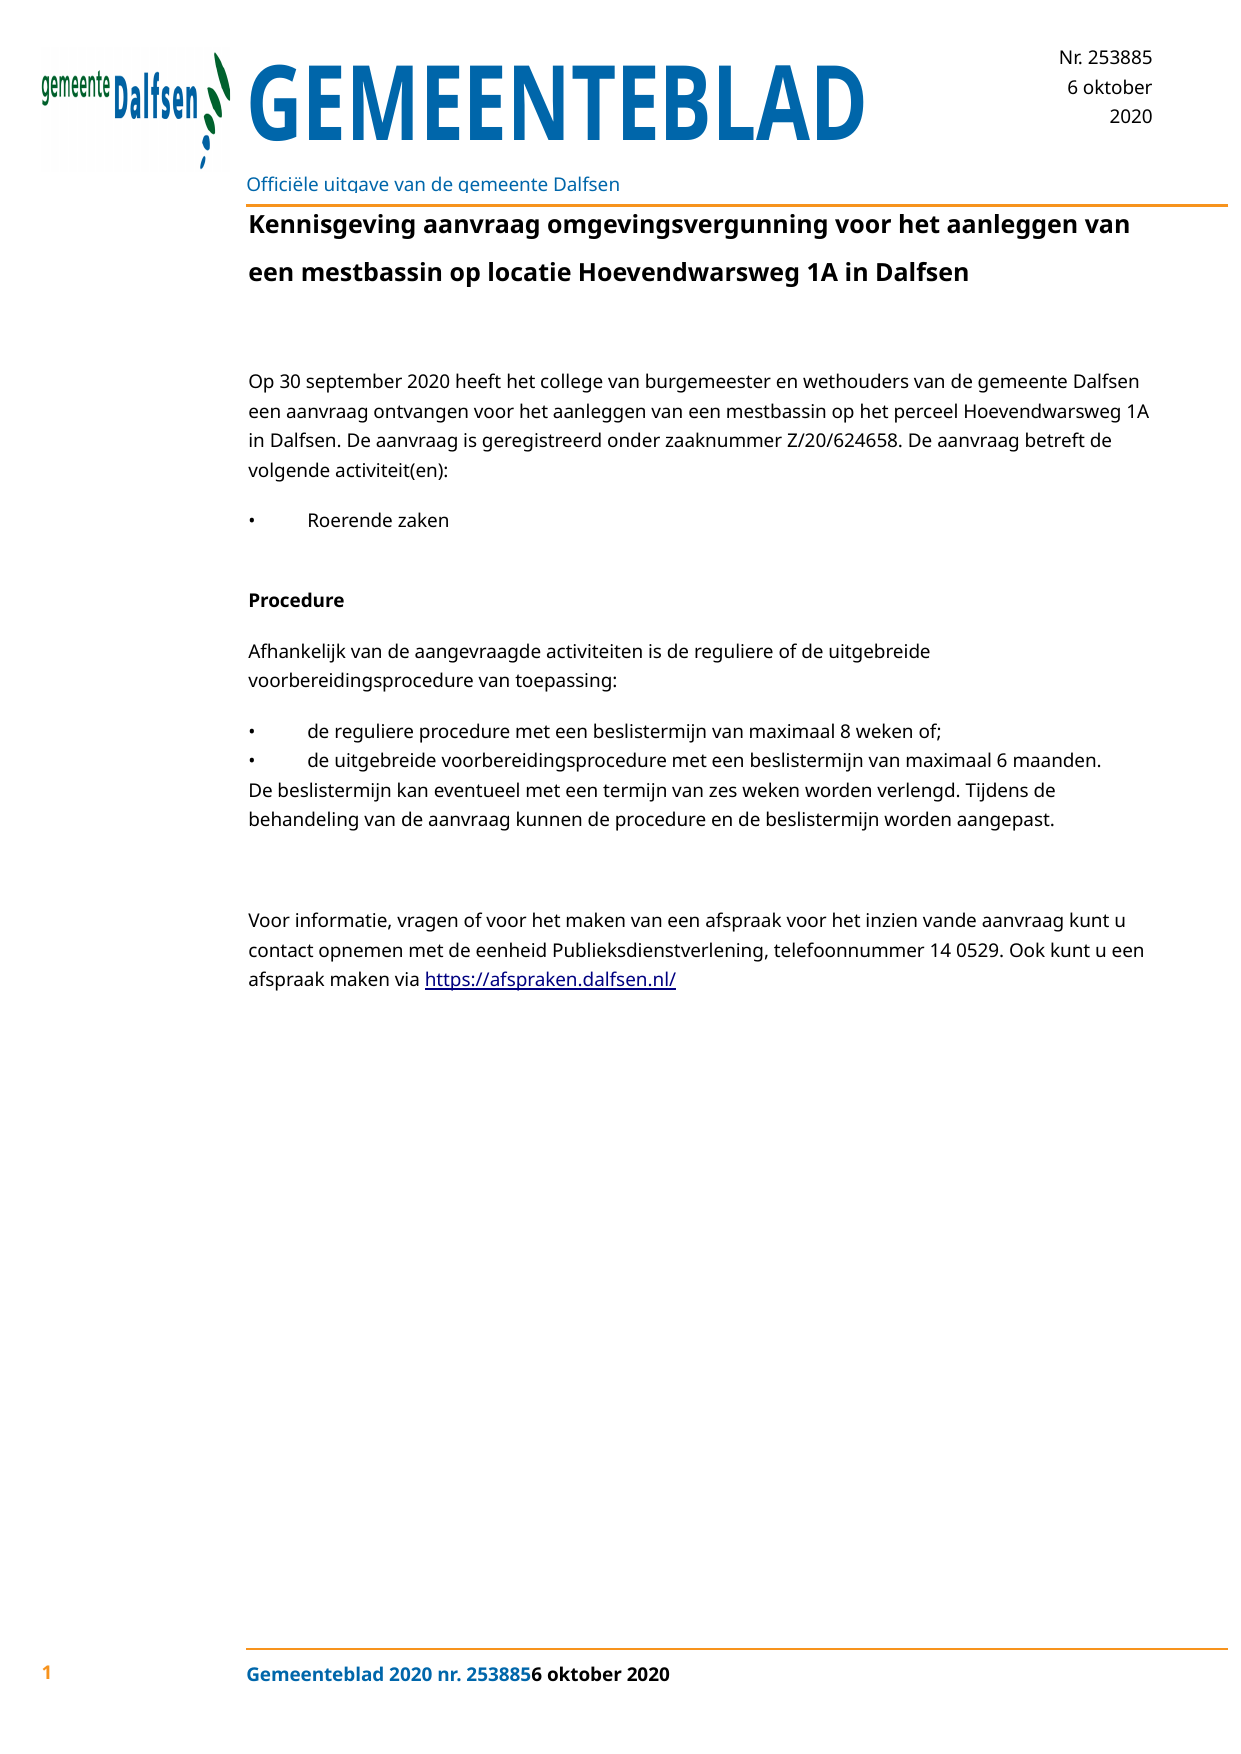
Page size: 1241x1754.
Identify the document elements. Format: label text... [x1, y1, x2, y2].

text Op 30 september 2020 heeft het college van burgemeester en wethouders van de gemeente Dalfsen een aanvraag ontvangen voor het aanleggen van een mestbassin op het perceel Hoevendwarsweg 1A in Dalfsen. De aanvraag is geregistreerd onder zaaknummer Z/20/624658. De aanvraag betreft de volgende activiteit(en): [248, 368, 1152, 483]
text Kennisgeving aanvraag omgevingsvergunning voor het aanleggen van een mestbassin op locatie Hoevendwarsweg 1A in Dalfsen [248, 207, 1152, 288]
picture [41, 47, 231, 172]
text De beslistermijn kan eventueel met een termijn van zes weken worden verlengd. Tijdens de behandeling van de aanvraag kunnen de procedure en de beslistermijn worden aangepast. [248, 777, 1152, 832]
text Afhankelijk van de aangevraagde activiteiten is de reguliere of de uitgebreide voorbereidingsprocedure van toepassing: [248, 638, 1152, 693]
text Procedure [248, 587, 1152, 613]
list Roerende zaken [248, 507, 1152, 533]
text Voor informatie, vragen of voor het maken van een afspraak voor het inzien vande aanvraag kunt u contact opnemen met de eenheid Publieksdienstverlening, telefoonnummer 14 0529. Ook kunt u een afspraak maken via https://afspraken.dalfsen.nl/ [248, 907, 1152, 992]
list de uitgebreide voorbereidingsprocedure met een beslistermijn van maximaal 6 maanden. [248, 747, 1152, 773]
list de reguliere procedure met een beslistermijn van maximaal 8 weken of; [248, 718, 1152, 744]
